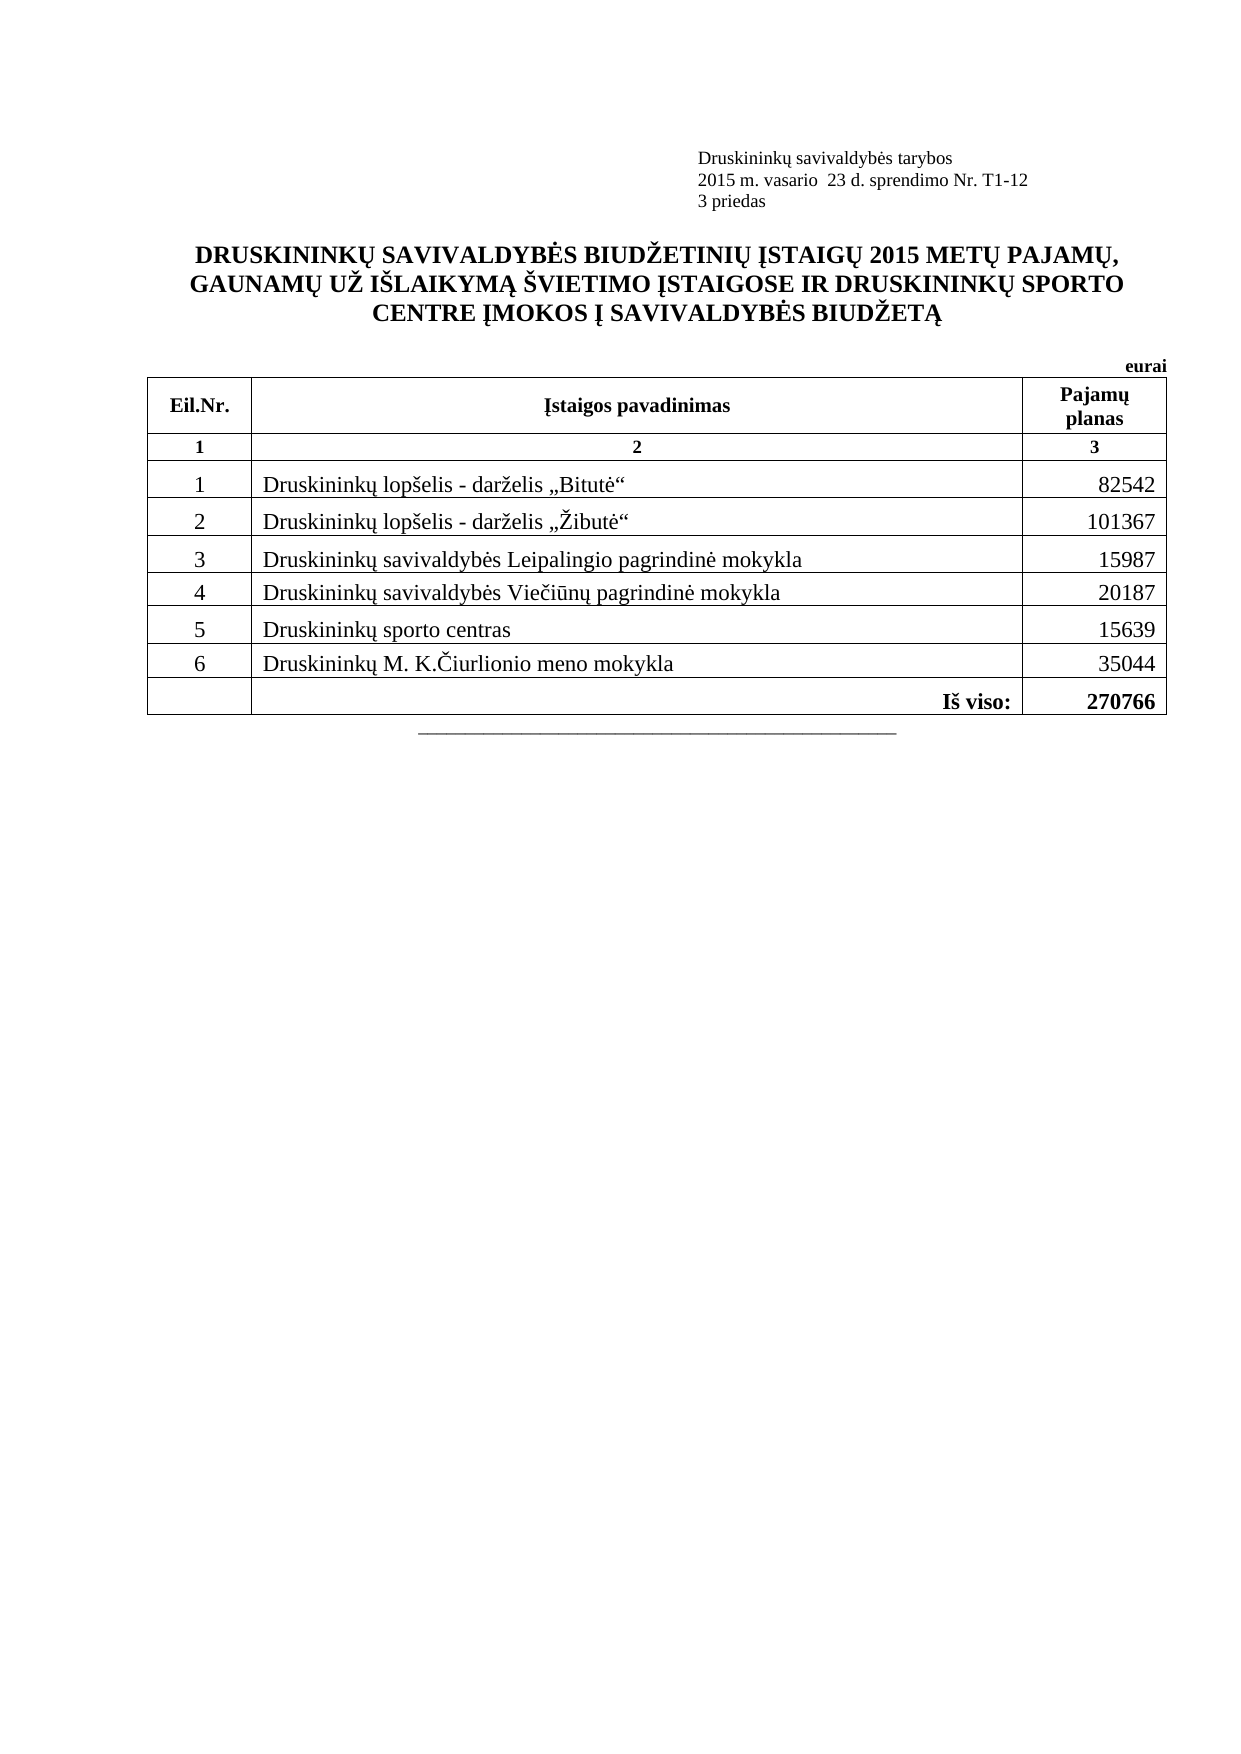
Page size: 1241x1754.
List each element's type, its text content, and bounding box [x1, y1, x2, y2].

text ___________________________________________________ [148, 715, 1167, 737]
text 2015 m. vasario 23 d. sprendimo Nr. T1-12 [148, 168, 1167, 190]
table_cell 82542 [1023, 461, 1166, 497]
table_cell 6 [148, 644, 251, 677]
table_cell 15639 [1023, 606, 1166, 642]
text eurai [148, 355, 1167, 377]
table_cell Druskininkų lopšelis - darželis „Bitutė“ [252, 461, 1022, 497]
table_cell 4 [148, 573, 251, 605]
table_cell Druskininkų lopšelis - darželis „Žibutė“ [252, 498, 1022, 535]
table_cell Druskininkų M. K.Čiurlionio meno mokykla [252, 644, 1022, 677]
table_cell Iš viso: [252, 678, 1022, 714]
table_cell Druskininkų savivaldybės Leipalingio pagrindinė mokykla [252, 536, 1022, 572]
table_cell 3 [148, 536, 251, 572]
table_header Pajamų planas [1023, 378, 1166, 433]
table_cell 101367 [1023, 498, 1166, 535]
table_header Eil.Nr. [148, 378, 251, 433]
text DRUSKININKŲ SAVIVALDYBĖS BIUDŽETINIŲ ĮSTAIGŲ 2015 METŲ PAJAMŲ, GAUNAMŲ UŽ IŠLAIKYMĄ ŠVIETIMO ĮSTAIGOSE IR DRUSKININKŲ SPORTO CENTRE ĮMOKOS Į SAVIVALDYBĖS BIUDŽETĄ [148, 240, 1167, 327]
table_cell 2 [148, 498, 251, 535]
table_cell Druskininkų savivaldybės Viečiūnų pagrindinė mokykla [252, 573, 1022, 605]
table_cell 35044 [1023, 644, 1166, 677]
table_cell 15987 [1023, 536, 1166, 572]
text 3 priedas [148, 190, 1167, 212]
table_cell 20187 [1023, 573, 1166, 605]
table_cell [148, 678, 251, 714]
table_cell 2 [252, 434, 1022, 460]
table_cell Druskininkų sporto centras [252, 606, 1022, 642]
table_cell 1 [148, 461, 251, 497]
table_cell 5 [148, 606, 251, 642]
table_cell 1 [148, 434, 251, 460]
table_cell 270766 [1023, 678, 1166, 714]
text Druskininkų savivaldybės tarybos [148, 147, 1161, 168]
table_header Įstaigos pavadinimas [252, 378, 1022, 433]
table_cell 3 [1023, 434, 1166, 460]
